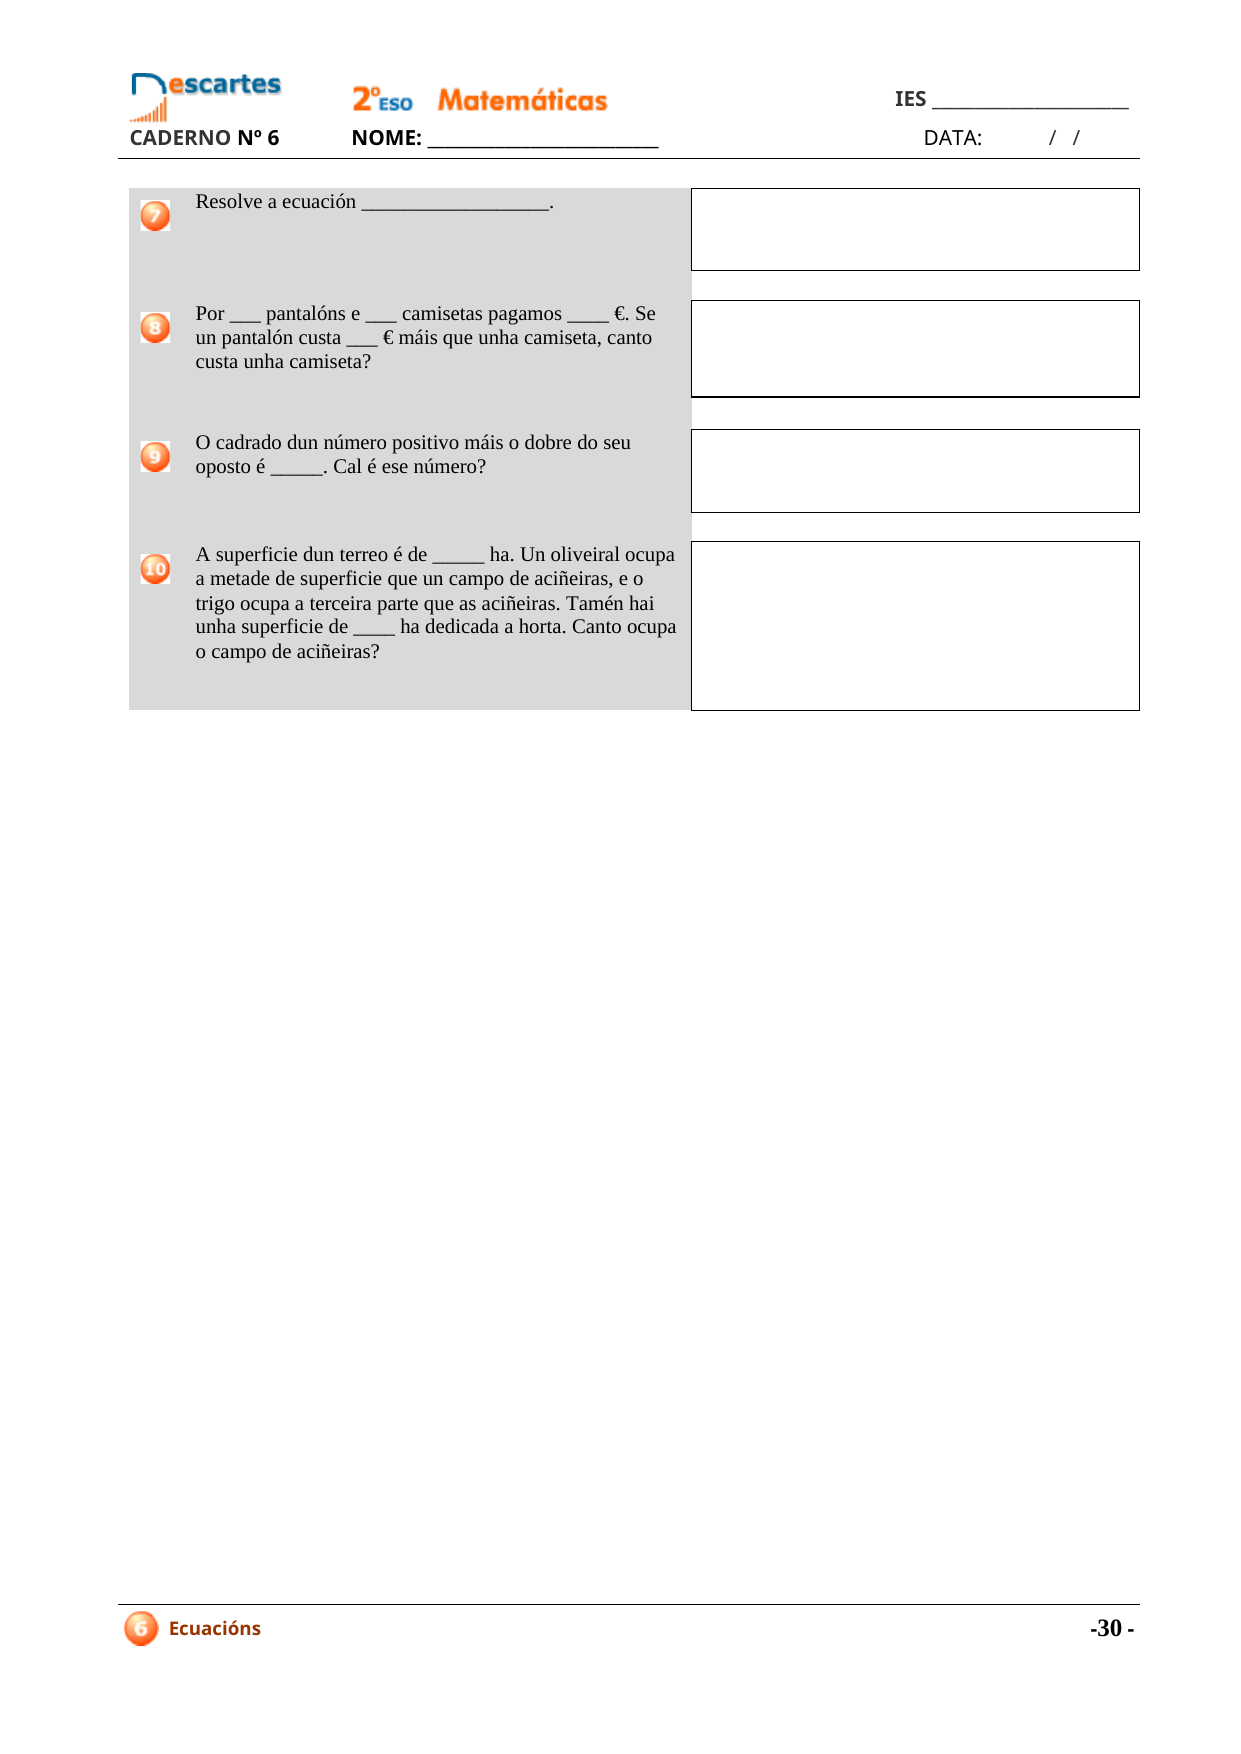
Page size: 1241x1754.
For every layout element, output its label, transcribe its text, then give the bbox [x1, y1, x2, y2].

table_cell [184, 396, 692, 429]
table_cell O cadrado dun número positivo máis o dobre do seu oposto é _____. Cal é ese número? [184, 429, 691, 512]
table_cell [129, 300, 184, 396]
table_cell [692, 189, 1139, 270]
table_cell Resolve a ecuación __________________. [184, 188, 691, 270]
table_cell [184, 270, 692, 300]
table_cell [692, 398, 1139, 429]
table_cell [692, 542, 1139, 710]
picture [140, 200, 171, 231]
table_cell [129, 541, 184, 710]
picture [140, 554, 171, 584]
picture [124, 1610, 159, 1646]
table_cell [692, 271, 1139, 300]
picture [140, 441, 171, 472]
table_cell [129, 512, 184, 541]
picture [129, 73, 285, 123]
table_cell [129, 270, 184, 300]
table_cell [692, 301, 1139, 396]
table_cell [129, 188, 184, 270]
table_cell A superficie dun terreo é de _____ ha. Un oliveiral ocupa a metade de superficie que un campo de aciñeiras, e o trigo ocupa a terceira parte que as aciñeiras. Tamén hai unha superficie de ____ ha dedicada a horta. Canto ocupa o campo de aciñeiras? [184, 541, 691, 710]
table_cell Por ___ pantalóns e ___ camisetas pagamos ____ €. Se un pantalón custa ___ € máis que unha camiseta, canto custa unha camiseta? [184, 300, 691, 396]
picture [140, 312, 171, 343]
table_cell [129, 396, 184, 429]
table_cell [184, 512, 692, 541]
table_cell [692, 430, 1139, 512]
table_cell [692, 513, 1139, 541]
table_cell [129, 429, 184, 512]
